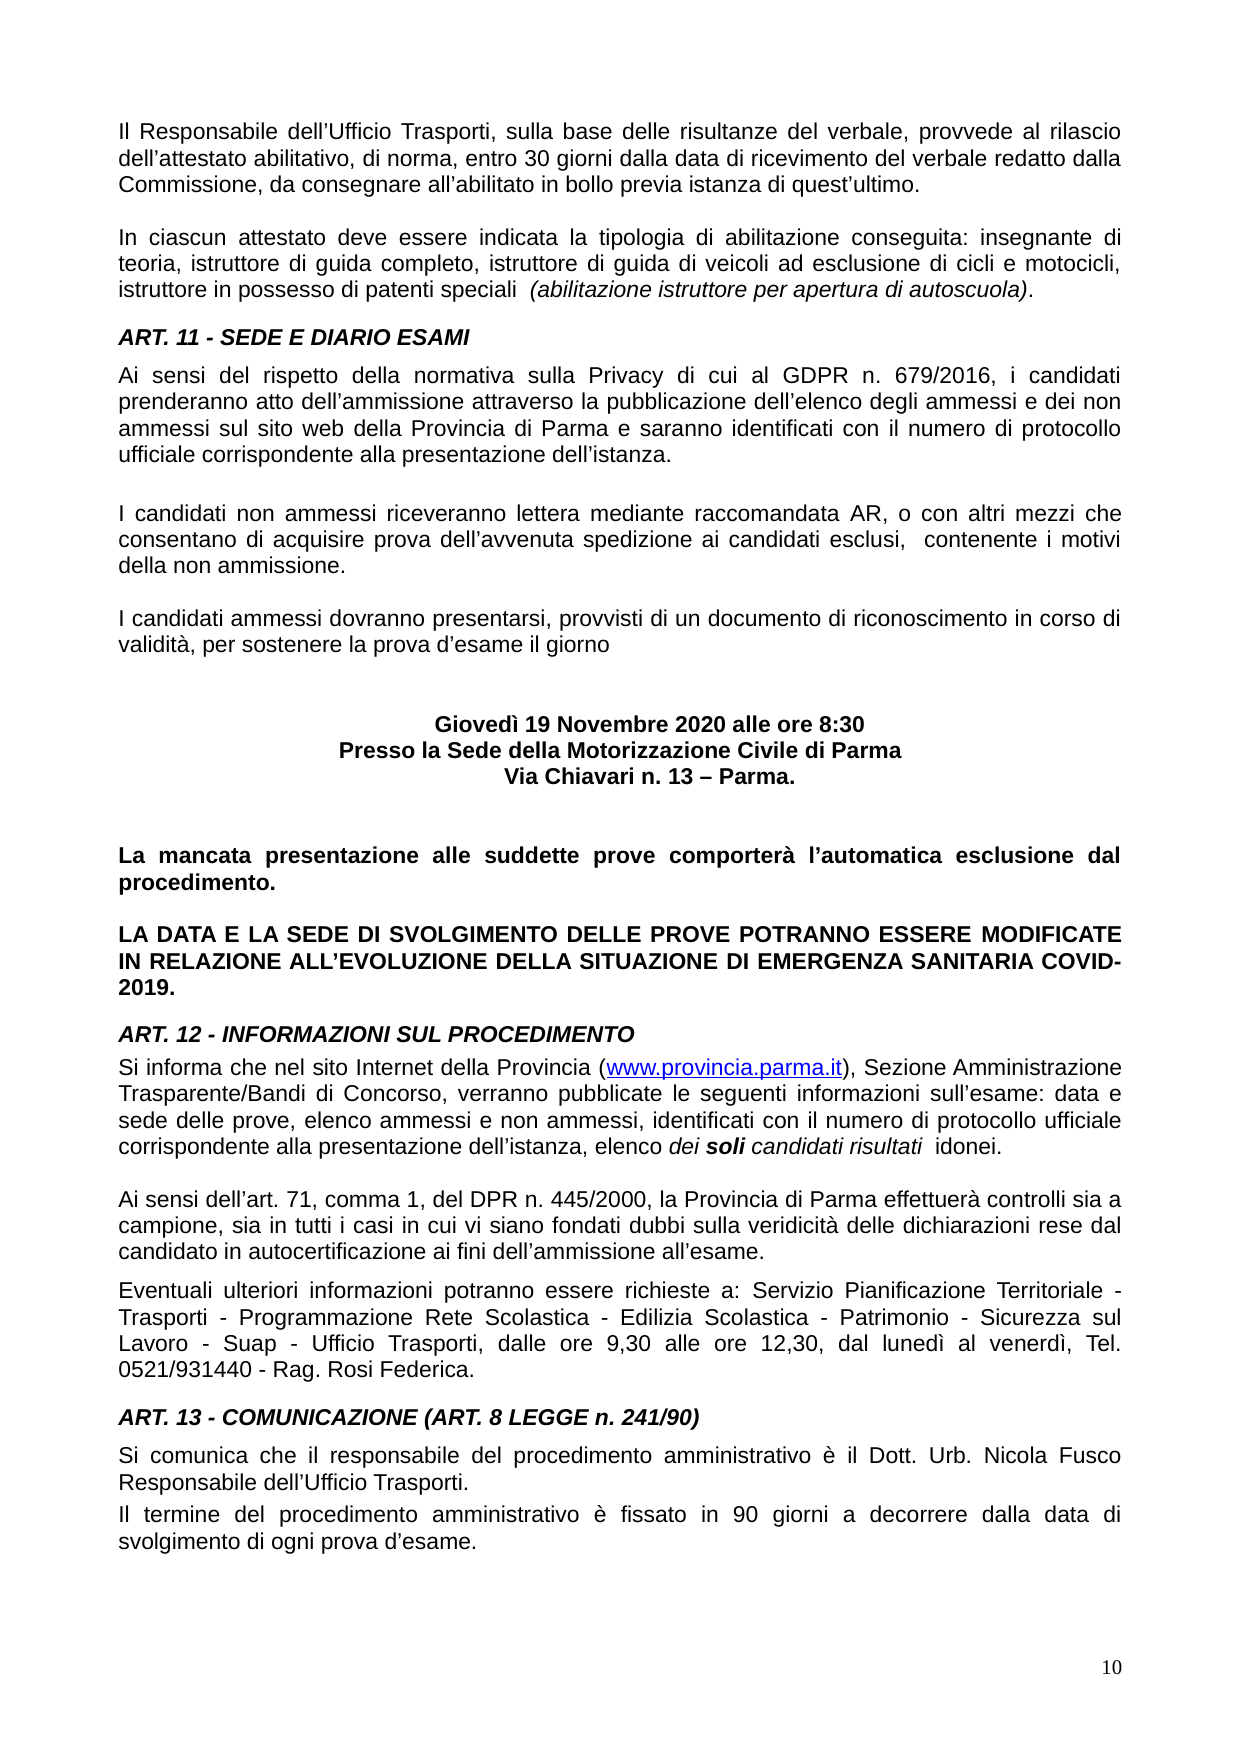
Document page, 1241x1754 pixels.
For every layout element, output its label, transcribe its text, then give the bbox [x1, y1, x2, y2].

text Il termine del procedimento amministrativo è fissato in 90 giorni a decorrere dalla data di svolgimento di ogni prova d’esame. [118, 1501, 1122, 1554]
subtitle ART. 12 - INFORMAZIONI SUL PROCEDIMENTO [118, 1021, 1122, 1048]
text Eventuali ulteriori informazioni potranno essere richieste a: Servizio Pianificazione Territoriale - Trasporti - Programmazione Rete Scolastica - Edilizia Scolastica - Patrimonio - Sicurezza sul Lavoro - Suap - Ufficio Trasporti, dalle ore 9,30 alle ore 12,30, dal lunedì al venerdì, Tel. 0521/931440 - Rag. Rosi Federica. [118, 1277, 1122, 1383]
text I candidati non ammessi riceveranno lettera mediante raccomandata AR, o con altri mezzi che consentano di acquisire prova dell’avvenuta spedizione ai candidati esclusi, contenente i motivi della non ammissione. [118, 500, 1122, 579]
text Ai sensi del rispetto della normativa sulla Privacy di cui al GDPR n. 679/2016, i candidati prenderanno atto dell’ammissione attraverso la pubblicazione dell’elenco degli ammessi e dei non ammessi sul sito web della Provincia di Parma e saranno identificati con il numero di protocollo ufficiale corrispondente alla presentazione dell’istanza. [118, 362, 1122, 467]
text Giovedì 19 Novembre 2020 alle ore 8:30 [177, 711, 1122, 737]
text I candidati ammessi dovranno presentarsi, provvisti di un documento di riconoscimento in corso di validità, per sostenere la prova d’esame il giorno [118, 605, 1122, 658]
subtitle ART. 13 - COMUNICAZIONE (ART. 8 LEGGE n. 241/90) [118, 1403, 1122, 1430]
subtitle ART. 11 - SEDE E DIARIO ESAMI [118, 323, 1122, 350]
text Il Responsabile dell’Ufficio Trasporti, sulla base delle risultanze del verbale, provvede al rilascio dell’attestato abilitativo, di norma, entro 30 giorni dalla data di ricevimento del verbale redatto dalla Commissione, da consegnare all’abilitato in bollo previa istanza di quest’ultimo. [118, 118, 1122, 197]
text Presso la Sede della Motorizzazione Civile di Parma [118, 737, 1122, 763]
text Si comunica che il responsabile del procedimento amministrativo è il Dott. Urb. Nicola Fusco Responsabile dell’Ufficio Trasporti. [118, 1442, 1122, 1495]
text Ai sensi dell’art. 71, comma 1, del DPR n. 445/2000, la Provincia di Parma effettuerà controlli sia a campione, sia in tutti i casi in cui vi siano fondati dubbi sulla veridicità delle dichiarazioni rese dal candidato in autocertificazione ai fini dell’ammissione all’esame. [118, 1186, 1122, 1265]
text Si informa che nel sito Internet della Provincia (www.provincia.parma.it), Sezione Amministrazione Trasparente/Bandi di Concorso, verranno pubblicate le seguenti informazioni sull’esame: data e sede delle prove, elenco ammessi e non ammessi, identificati con il numero di protocollo ufficiale corrispondente alla presentazione dell’istanza, elenco dei soli candidati risultati idonei. [118, 1054, 1122, 1159]
text Via Chiavari n. 13 – Parma. [177, 763, 1122, 789]
text LA DATA E LA SEDE DI SVOLGIMENTO DELLE PROVE POTRANNO ESSERE MODIFICATE IN RELAZIONE ALL’EVOLUZIONE DELLA SITUAZIONE DI EMERGENZA SANITARIA COVID-2019. [118, 921, 1122, 1000]
text La mancata presentazione alle suddette prove comporterà l’automatica esclusione dal procedimento. [118, 842, 1122, 895]
text In ciascun attestato deve essere indicata la tipologia di abilitazione conseguita: insegnante di teoria, istruttore di guida completo, istruttore di guida di veicoli ad esclusione di cicli e motocicli, istruttore in possesso di patenti speciali (abilitazione istruttore per apertura di autoscuola). [118, 223, 1122, 303]
